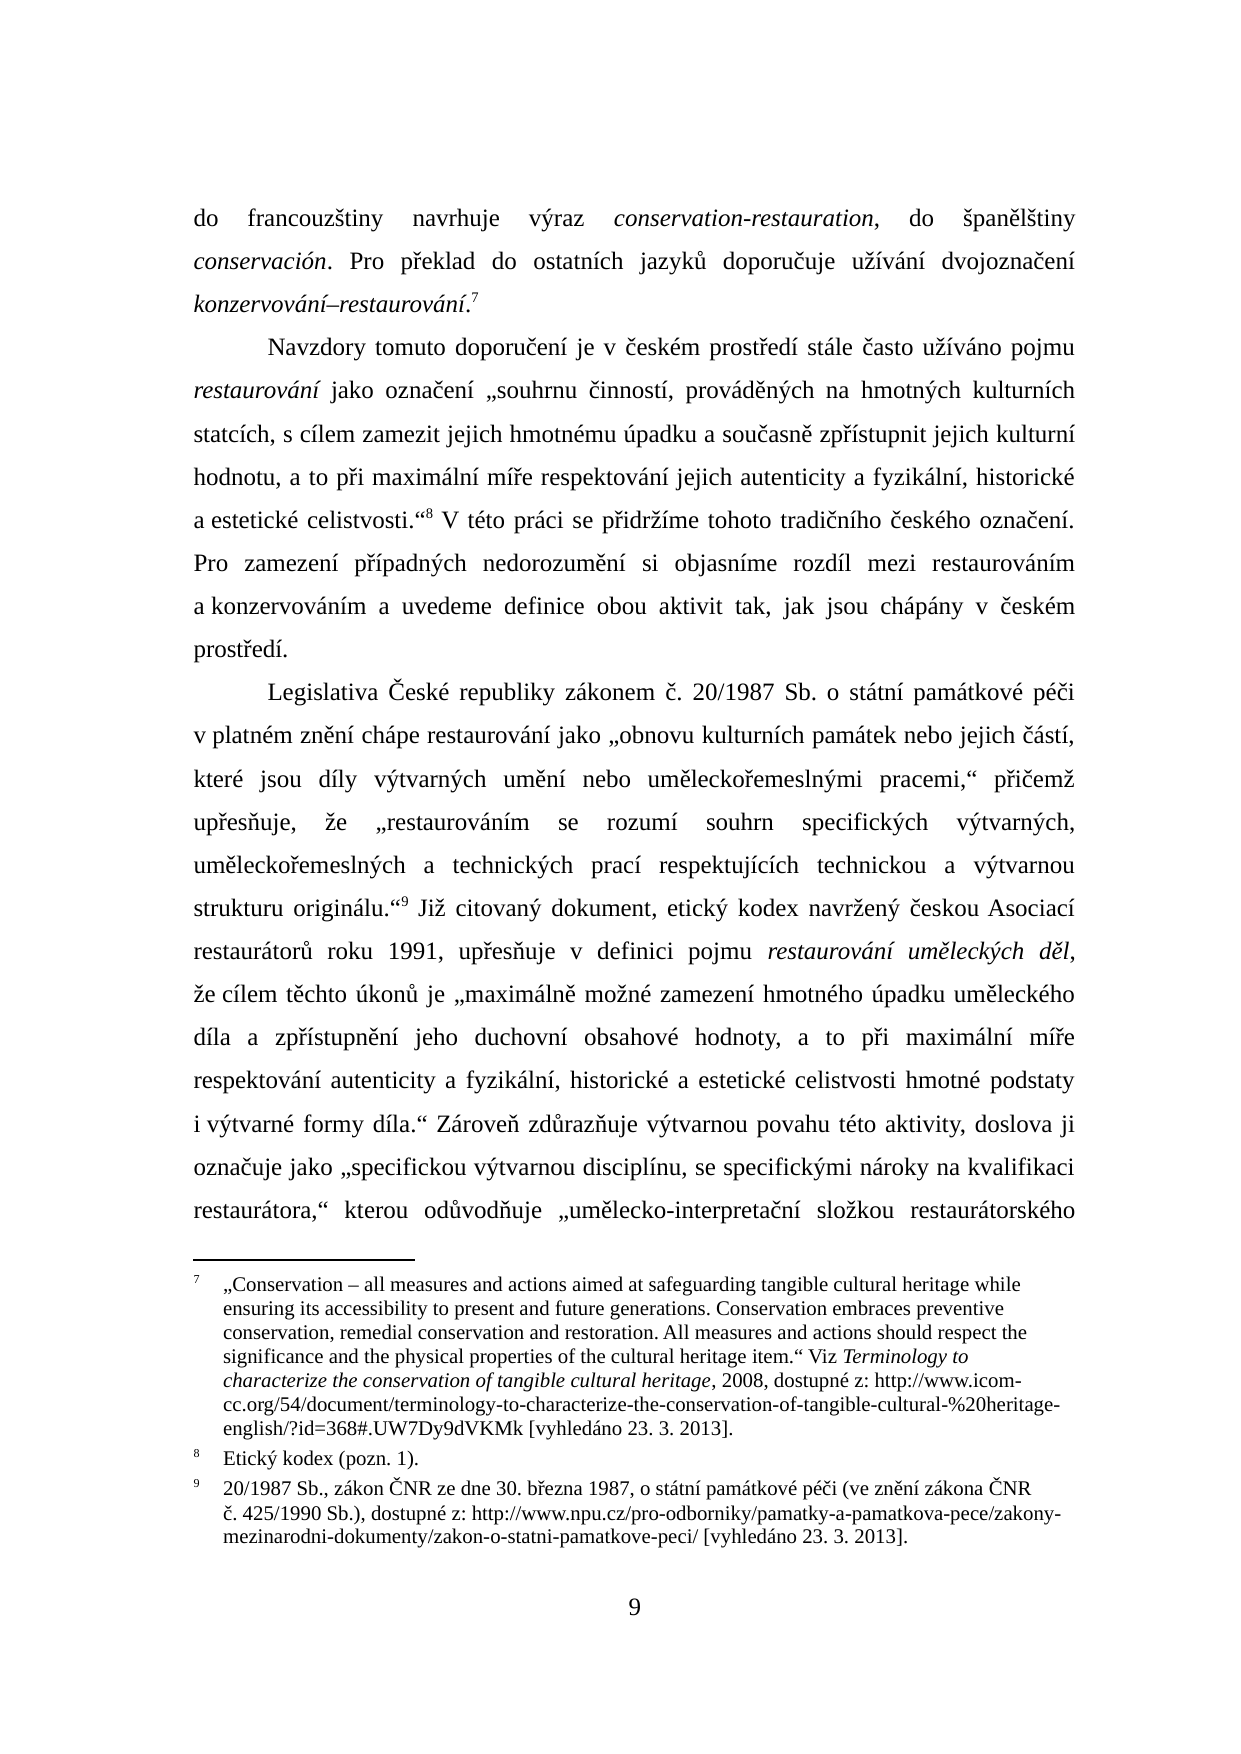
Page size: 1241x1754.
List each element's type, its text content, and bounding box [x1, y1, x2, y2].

text Etický kodex (pozn. 1). [193, 1446, 1076, 1470]
text 20/1987 Sb., zákon ČNR ze dne 30. března 1987, o státní památkové péči (ve znění zákona ČNR č. 425/1990 Sb.), dostupné z: http://www.npu.cz/pro-odborniky/pamatky-a-pamatkova-pece/zakony-mezinarodni-dokumenty/zakon-o-statni-pamatkove-peci/ [vyhledáno 23. 3. 2013]. [193, 1476, 1076, 1548]
text „Conservation – all measures and actions aimed at safeguarding tangible cultural heritage while ensuring its accessibility to present and future generations. Conservation embraces preventive conservation, remedial conservation and restoration. All measures and actions should respect the significance and the physical properties of the cultural heritage item.“ Viz Terminology to characterize the conservation of tangible cultural heritage, 2008, dostupné z: http://www.icom-cc.org/54/document/terminology-to-characterize-the-conservation-of-tangible-cultural-%20heritage-english/?id=368#.UW7Dy9dVKMk [vyhledáno 23. 3. 2013]. [193, 1272, 1076, 1440]
text Legislativa České republiky zákonem č. 20/1987 Sb. o státní památkové péči v platném znění chápe restaurování jako „obnovu kulturních památek nebo jejich částí, které jsou díly výtvarných umění nebo uměleckořemeslnými pracemi,“ přičemž upřesňuje, že „restaurováním se rozumí souhrn specifických výtvarných, uměleckořemeslných a technických prací respektujících technickou a výtvarnou strukturu originálu.“ Již citovaný dokument, etický kodex navržený českou Asociací restaurátorů roku 1991, upřesňuje v definici pojmu restaurování uměleckých děl, že cílem těchto úkonů je „maximálně možné zamezení hmotného úpadku uměleckého díla a zpřístupnění jeho duchovní obsahové hodnoty, a to při maximální míře respektování autenticity a fyzikální, historické a estetické celistvosti hmotné podstaty i výtvarné formy díla.“ Zároveň zdůrazňuje výtvarnou povahu této aktivity, doslova ji označuje jako „specifickou výtvarnou disciplínu, se specifickými nároky na kvalifikaci restaurátora,“ kterou odůvodňuje „umělecko-interpretační složkou restaurátorského procesu.“ [193, 677, 1076, 1224]
text do francouzštiny navrhuje výraz conservation-restauration, do španělštiny conservación. Pro překlad do ostatních jazyků doporučuje užívání dvojoznačení konzervování–restaurování. [193, 203, 1076, 318]
text Navzdory tomuto doporučení je v českém prostředí stále často užíváno pojmu restaurování jako označení „souhrnu činností, prováděných na hmotných kulturních statcích, s cílem zamezit jejich hmotnému úpadku a současně zpřístupnit jejich kulturní hodnotu, a to při maximální míře respektování jejich autenticity a fyzikální, historické a estetické celistvosti.“ V této práci se přidržíme tohoto tradičního českého označení. Pro zamezení případných nedorozumění si objasníme rozdíl mezi restaurováním a konzervováním a uvedeme definice obou aktivit tak, jak jsou chápány v českém prostředí. [193, 332, 1076, 663]
